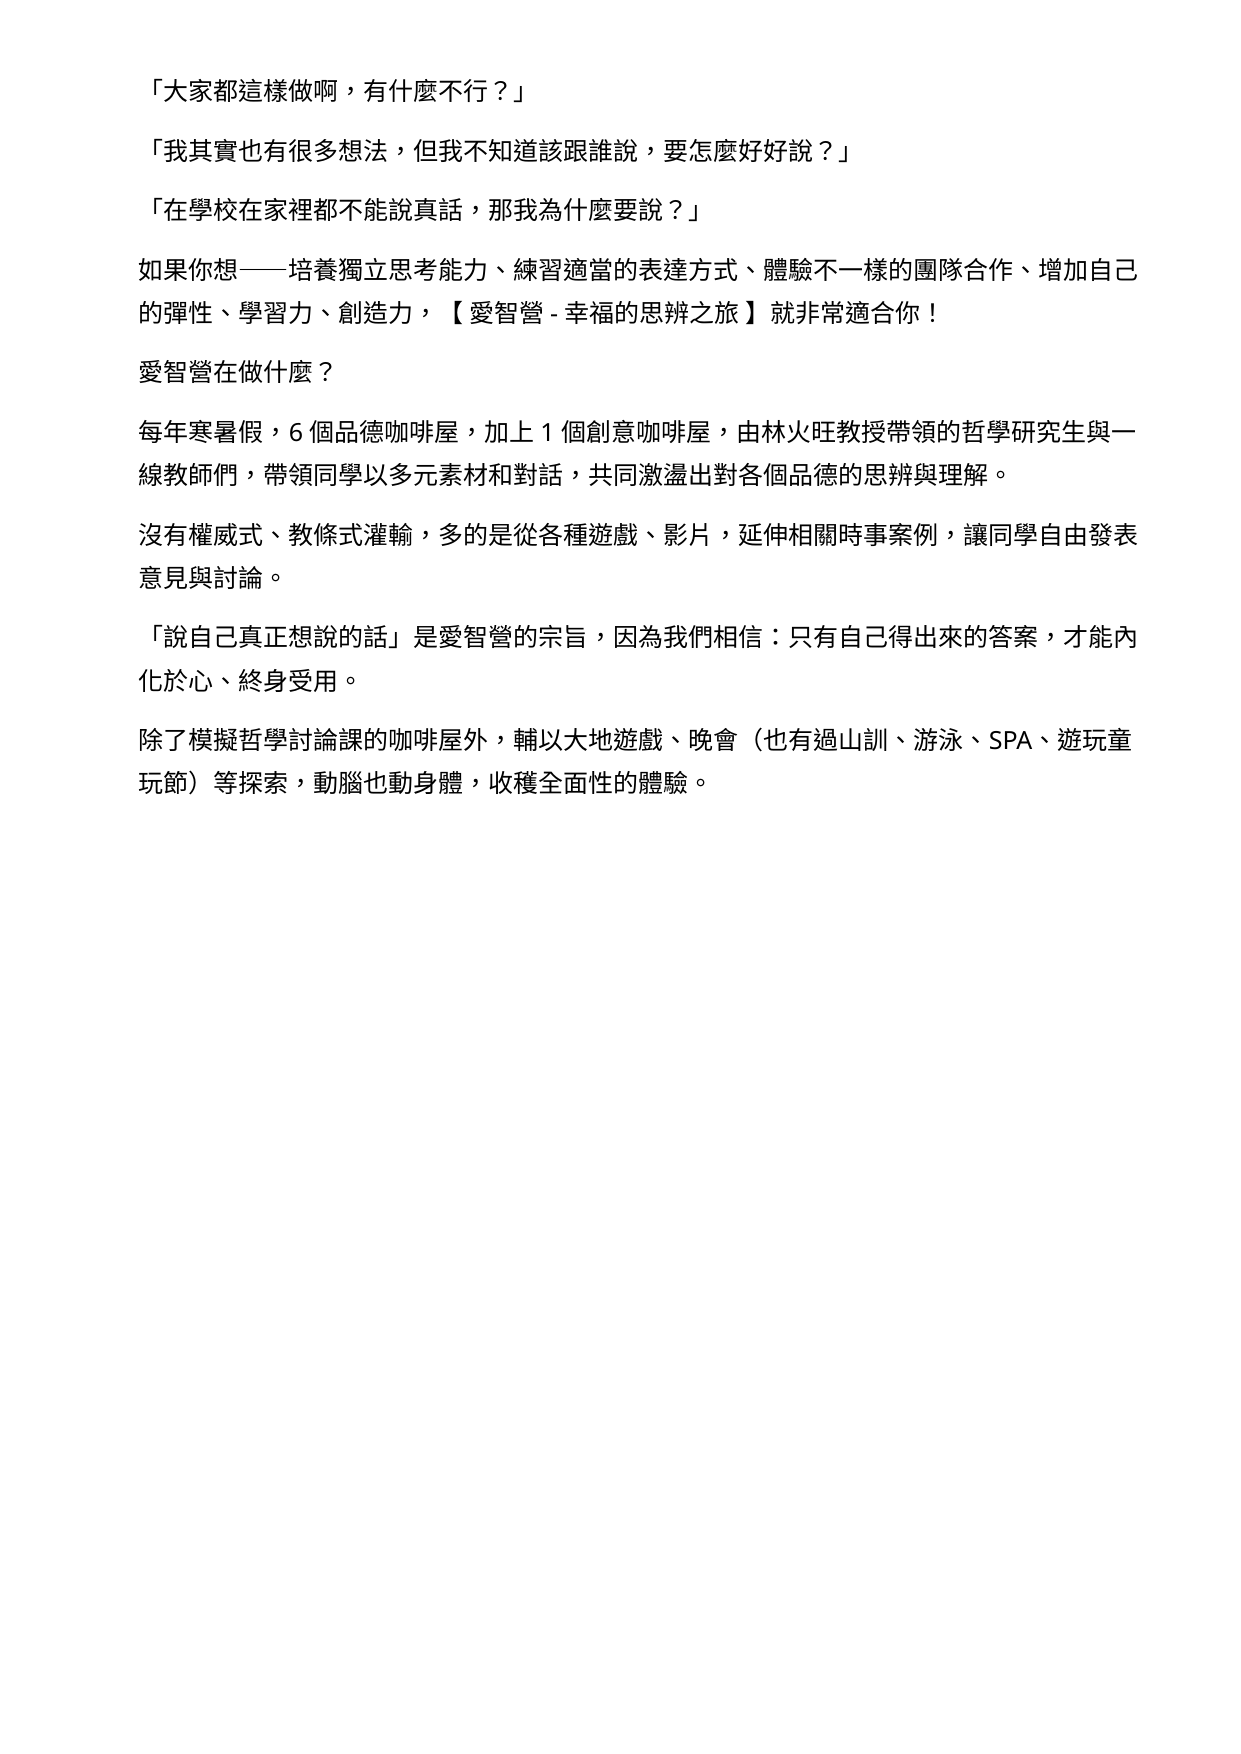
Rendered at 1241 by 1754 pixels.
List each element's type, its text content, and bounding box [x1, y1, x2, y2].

list 「我其實也有很多想法，但我不知道該跟誰說，要怎麼好好說？」 [139, 130, 1152, 168]
list 「在學校在家裡都不能說真話，那我為什麼要說？」 [139, 190, 1152, 227]
list 愛智營在做什麼？ [139, 352, 1152, 390]
list 「說自己真正想說的話」是愛智營的宗旨，因為我們相信：只有自己得出來的答案，才能內化於心、終身受用。 [139, 617, 1152, 698]
list 「大家都這樣做啊，有什麼不行？」 [139, 71, 1152, 108]
list 如果你想——培養獨立思考能力、練習適當的表達方式、體驗不一樣的團隊合作、增加自己的彈性、學習力、創造力，【 愛智營 - 幸福的思辨之旅 】就非常適合你！ [139, 249, 1152, 330]
list 沒有權威式、教條式灌輸，多的是從各種遊戲、影片，延伸相關時事案例，讓同學自由發表意見與討論。 [139, 514, 1152, 595]
list 除了模擬哲學討論課的咖啡屋外，輔以大地遊戲、晚會（也有過山訓、游泳、SPA、遊玩童玩節）等探索，動腦也動身體，收穫全面性的體驗。 [139, 720, 1152, 801]
list 每年寒暑假，6 個品德咖啡屋，加上 1 個創意咖啡屋，由林火旺教授帶領的哲學研究生與一線教師們，帶領同學以多元素材和對話，共同激盪出對各個品德的思辨與理解。 [139, 412, 1152, 492]
